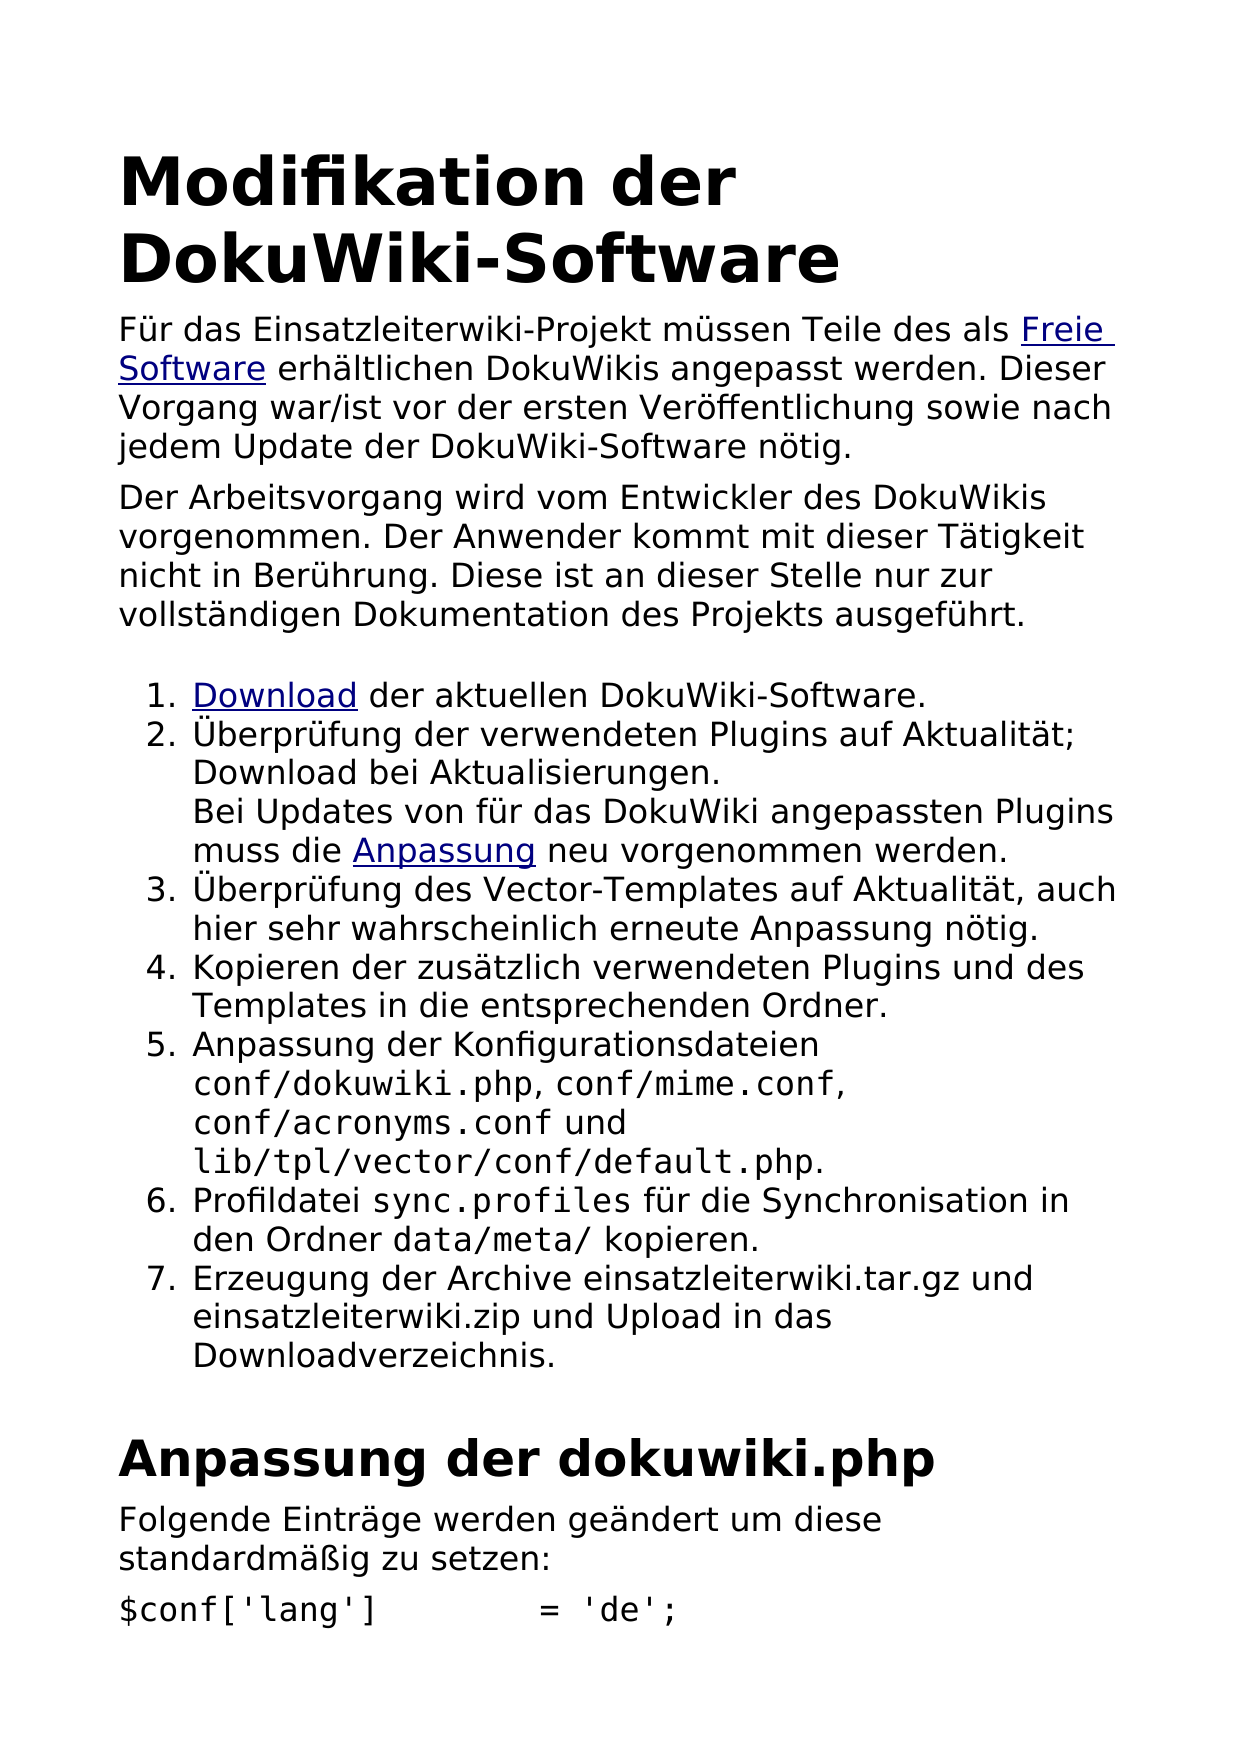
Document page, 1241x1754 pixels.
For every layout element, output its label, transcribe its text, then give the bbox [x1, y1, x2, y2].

text Folgende Einträge werden geändert um diese standardmäßig zu setzen: [118, 1501, 1122, 1578]
text Für das Einsatzleiterwiki-Projekt müssen Teile des als Freie Software erhältlichen DokuWikis angepasst werden. Dieser Vorgang war/ist vor der ersten Veröffentlichung sowie nach jedem Update der DokuWiki-Software nötig. [118, 311, 1122, 466]
list Erzeugung der Archive einsatzleiterwiki.tar.gz und einsatzleiterwiki.zip und Upload in das Downloadverzeichnis. [177, 1259, 1122, 1376]
list Download der aktuellen DokuWiki-Software. [177, 676, 1122, 715]
text Der Arbeitsvorgang wird vom Entwickler des DokuWikis vorgenommen. Der Anwender kommt mit dieser Tätigkeit nicht in Berührung. Diese ist an dieser Stelle nur zur vollständigen Dokumentation des Projekts ausgeführt. [118, 479, 1122, 634]
list Kopieren der zusätzlich verwendeten Plugins und des Templates in die entsprechenden Ordner. [177, 948, 1122, 1026]
list Überprüfung des Vector-Templates auf Aktualität, auch hier sehr wahrscheinlich erneute Anpassung nötig. [177, 870, 1122, 948]
subtitle Anpassung der dokuwiki.php [118, 1430, 1122, 1488]
subtitle Modifikation der DokuWiki-Software [118, 143, 1122, 298]
list Profildatei sync.profiles für die Synchronisation in den Ordner data/meta/ kopieren. [177, 1181, 1122, 1259]
list Anpassung der Konfigurationsdateien conf/dokuwiki.php, conf/mime.conf, conf/acronyms.conf und lib/tpl/vector/conf/default.php. [177, 1026, 1122, 1181]
text $conf['lang'] = 'de'; [118, 1591, 1122, 1630]
list Überprüfung der verwendeten Plugins auf Aktualität; Download bei Aktualisierungen. Bei Updates von für das DokuWiki angepassten Plugins muss die Anpassung neu vorgenommen werden. [177, 715, 1122, 870]
